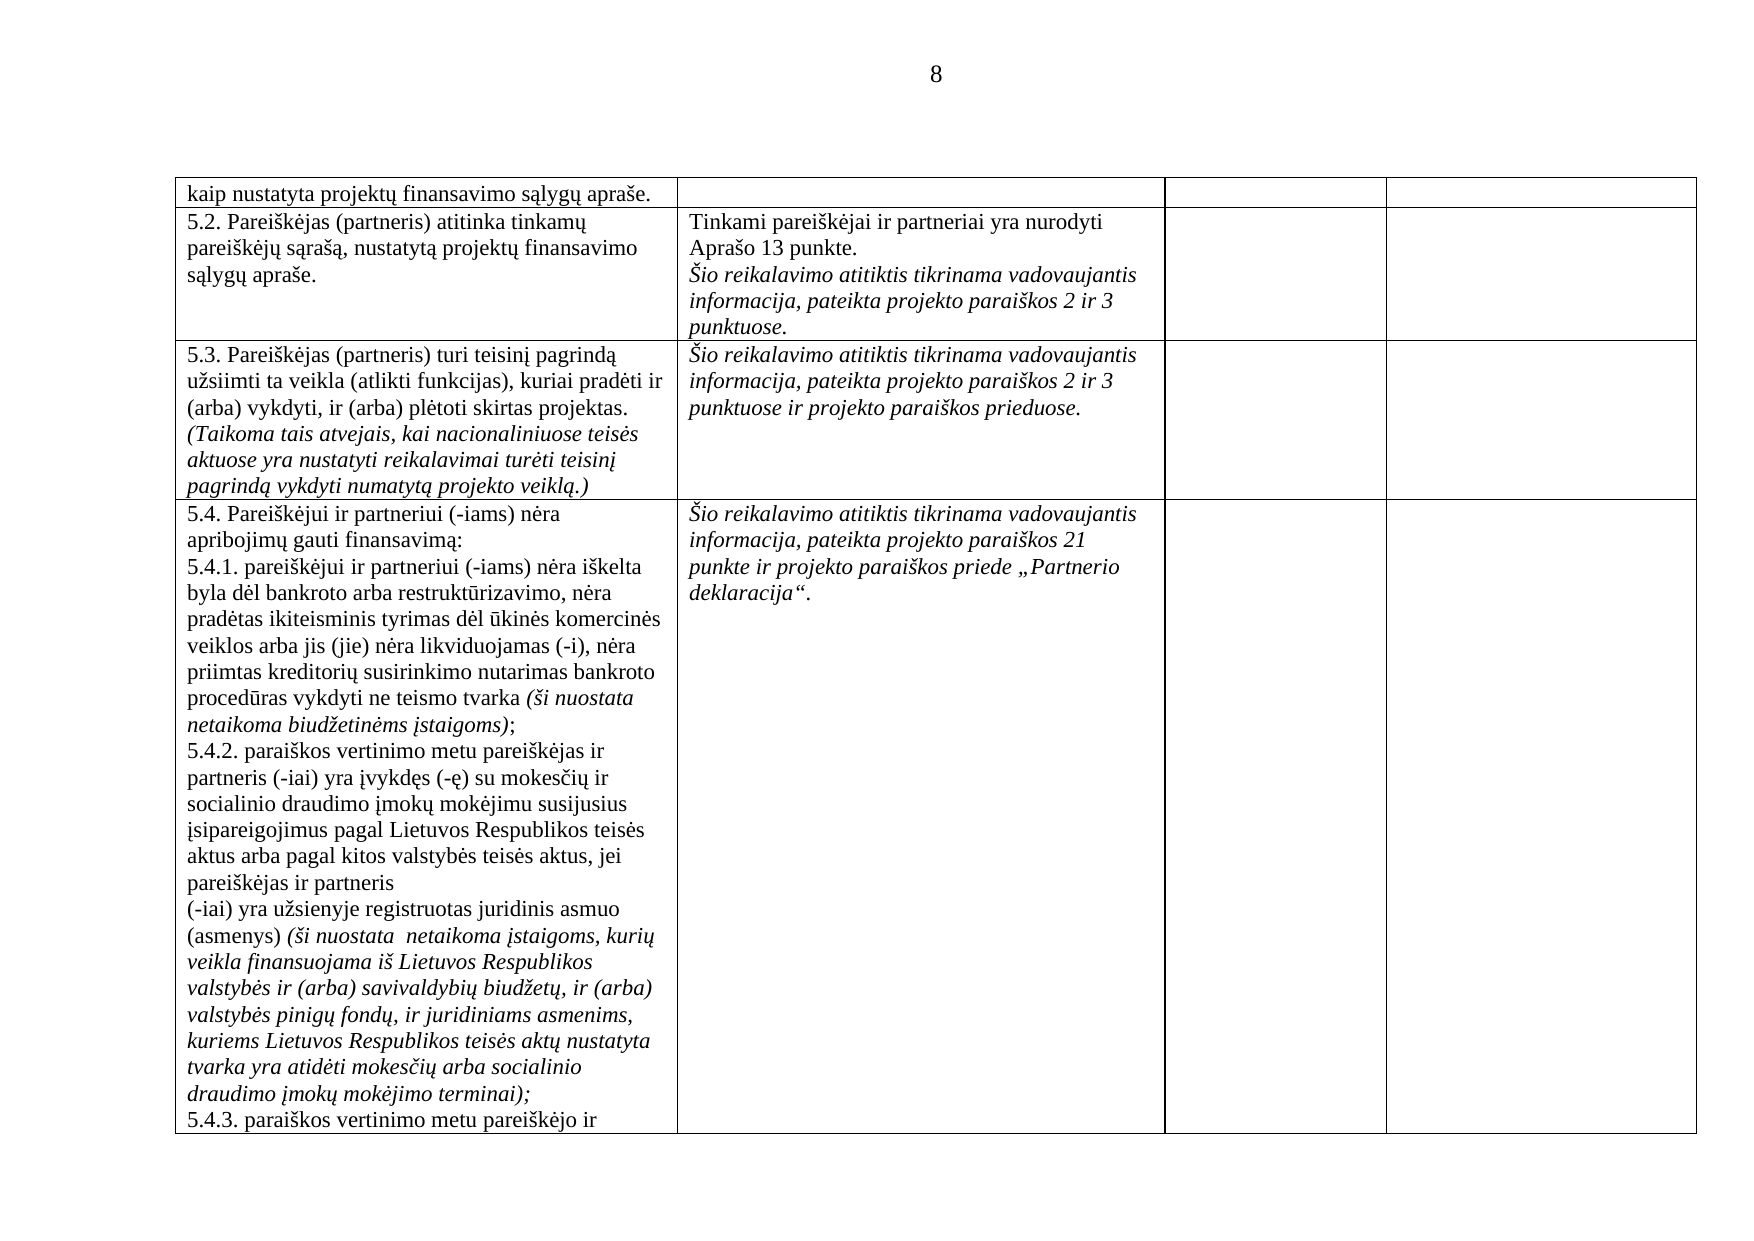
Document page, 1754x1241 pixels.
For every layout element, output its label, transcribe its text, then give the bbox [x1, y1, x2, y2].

table_cell [1387, 178, 1696, 207]
table_cell [1166, 178, 1386, 207]
table_cell 5.2. Pareiškėjas (partneris) atitinka tinkamų pareiškėjų sąrašą, nustatytą projektų finansavimo sąlygų apraše. [176, 208, 677, 340]
table_cell [1166, 341, 1386, 499]
table_cell [1387, 500, 1696, 1132]
table_cell [1166, 208, 1386, 340]
table_cell [678, 178, 1164, 207]
table_cell [1166, 500, 1386, 1132]
table_cell 5.3. Pareiškėjas (partneris) turi teisinį pagrindą užsiimti ta veikla (atlikti funkcijas), kuriai pradėti ir (arba) vykdyti, ir (arba) plėtoti skirtas projektas. (Taikoma tais atvejais, kai nacionaliniuose teisės aktuose yra nustatyti reikalavimai turėti teisinį pagrindą vykdyti numatytą projekto veiklą.) [176, 341, 677, 499]
table_cell Šio reikalavimo atitiktis tikrinama vadovaujantis informacija, pateikta projekto paraiškos 2 ir 3 punktuose ir projekto paraiškos prieduose. [678, 341, 1164, 499]
table_cell Tinkami pareiškėjai ir partneriai yra nurodyti Aprašo 13 punkte. Šio reikalavimo atitiktis tikrinama vadovaujantis informacija, pateikta projekto paraiškos 2 ir 3 punktuose. [678, 208, 1164, 340]
table_cell Šio reikalavimo atitiktis tikrinama vadovaujantis informacija, pateikta projekto paraiškos 21 punkte ir projekto paraiškos priede „Partnerio deklaracija“. [678, 500, 1164, 1132]
table_cell [1387, 208, 1696, 340]
table_cell [1387, 341, 1696, 499]
table_cell 5.4. Pareiškėjui ir partneriui (-iams) nėra apribojimų gauti finansavimą: 5.4.1. pareiškėjui ir partneriui (-iams) nėra iškelta byla dėl bankroto arba restruktūrizavimo, nėra pradėtas ikiteisminis tyrimas dėl ūkinės komercinės veiklos arba jis (jie) nėra likviduojamas (-i), nėra priimtas kreditorių susirinkimo nutarimas bankroto procedūras vykdyti ne teismo tvarka (ši nuostata netaikoma biudžetinėms įstaigoms); 5.4.2. paraiškos vertinimo metu pareiškėjas ir partneris (-iai) yra įvykdęs (-ę) su mokesčių ir socialinio draudimo įmokų mokėjimu susijusius įsipareigojimus pagal Lietuvos Respublikos teisės aktus arba pagal kitos valstybės teisės aktus, jei pareiškėjas ir partneris (-iai) yra užsienyje registruotas juridinis asmuo (asmenys) (ši nuostata netaikoma įstaigoms, kurių veikla finansuojama iš Lietuvos Respublikos valstybės ir (arba) savivaldybių biudžetų, ir (arba) valstybės pinigų fondų, ir juridiniams asmenims, kuriems Lietuvos Respublikos teisės aktų nustatyta tvarka yra atidėti mokesčių arba socialinio draudimo įmokų mokėjimo terminai); 5.4.3. paraiškos vertinimo metu pareiškėjo ir [176, 500, 677, 1132]
table_cell kaip nustatyta projektų finansavimo sąlygų apraše. [176, 178, 677, 207]
